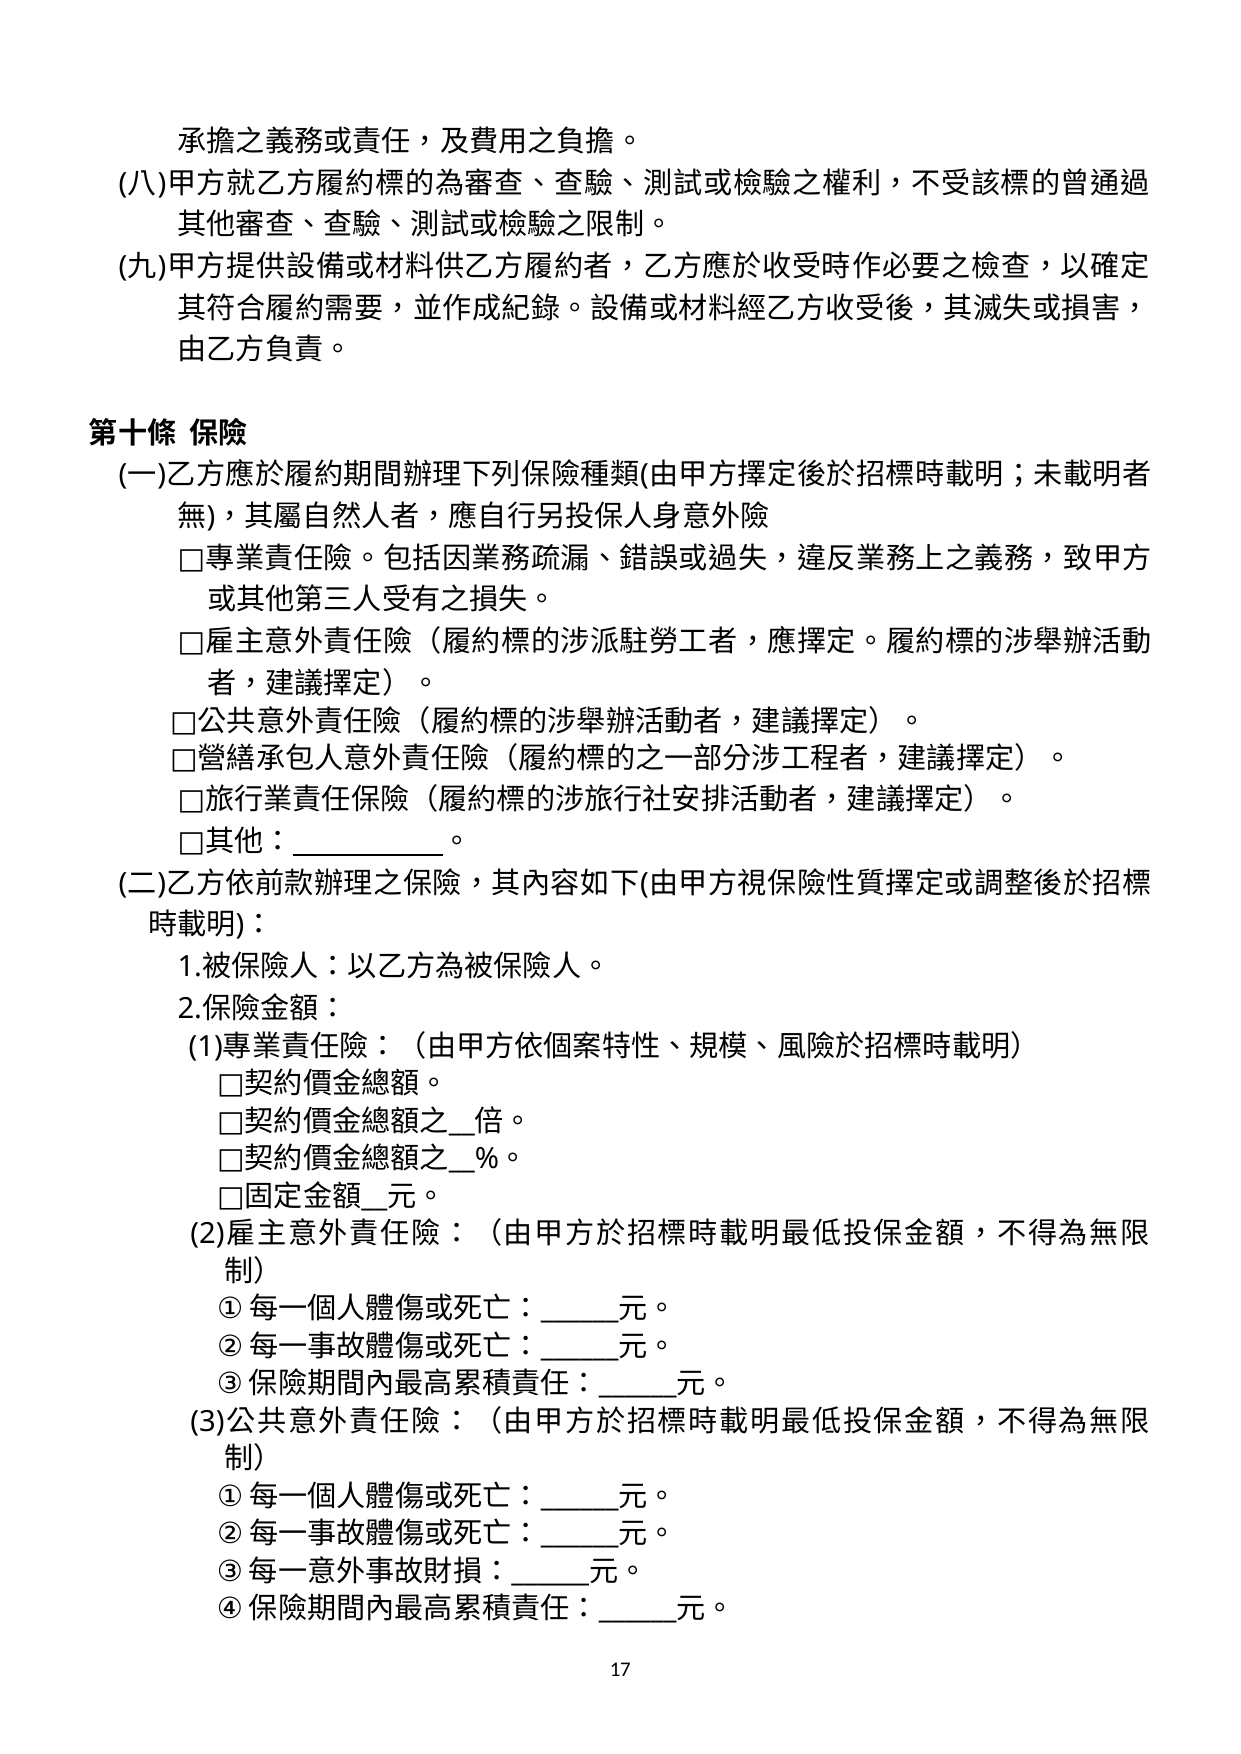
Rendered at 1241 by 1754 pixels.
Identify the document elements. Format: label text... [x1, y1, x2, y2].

text 2.保險金額： [177, 985, 1152, 1026]
text (1)專業責任險：（由甲方依個案特性、規模、風險於招標時載明） [181, 1026, 1152, 1064]
text □公共意外責任險（履約標的涉舉辦活動者，建議擇定）。 [162, 701, 1152, 739]
text (2)雇主意外責任險：（由甲方於招標時載明最低投保金額，不得為無限制） [181, 1214, 1152, 1289]
text □其他： 。 [177, 818, 1152, 860]
text 承擔之義務或責任，及費用之負擔。 [118, 118, 1152, 160]
text □旅行業責任保險（履約標的涉旅行社安排活動者，建議擇定）。 [177, 776, 1152, 818]
text ②每一事故體傷或死亡：______元。 [217, 1326, 1152, 1364]
text ①每一個人體傷或死亡：______元。 [217, 1289, 1152, 1326]
text □專業責任險。包括因業務疏漏、錯誤或過失，違反業務上之義務，致甲方或其他第三人受有之損失。 [177, 535, 1152, 618]
text ③每一意外事故財損：______元。 [217, 1551, 1152, 1589]
text ④保險期間內最高累積責任：______元。 [217, 1589, 1152, 1626]
text □雇主意外責任險（履約標的涉派駐勞工者，應擇定。履約標的涉舉辦活動者，建議擇定）。 [177, 618, 1152, 701]
text (八)甲方就乙方履約標的為審查、查驗、測試或檢驗之權利，不受該標的曾通過其他審查、查驗、測試或檢驗之限制。 [118, 160, 1152, 243]
text (二)乙方依前款辦理之保險，其內容如下(由甲方視保險性質擇定或調整後於招標時載明)： [118, 860, 1152, 943]
text □契約價金總額之__倍。 [217, 1101, 1152, 1139]
text 第十條 保險 [89, 410, 1152, 451]
text □契約價金總額之__%。 [217, 1139, 1152, 1176]
text □營繕承包人意外責任險（履約標的之一部分涉工程者，建議擇定）。 [162, 739, 1152, 776]
text □契約價金總額。 [217, 1064, 1152, 1101]
text ①每一個人體傷或死亡：______元。 [217, 1476, 1152, 1514]
text (3)公共意外責任險：（由甲方於招標時載明最低投保金額，不得為無限制） [181, 1401, 1152, 1476]
text 1.被保險人：以乙方為被保險人。 [177, 943, 1152, 985]
text (一)乙方應於履約期間辦理下列保險種類(由甲方擇定後於招標時載明；未載明者無)，其屬自然人者，應自行另投保人身意外險 [118, 451, 1152, 535]
text □固定金額__元。 [217, 1176, 1152, 1214]
text (九)甲方提供設備或材料供乙方履約者，乙方應於收受時作必要之檢查，以確定其符合履約需要，並作成紀錄。設備或材料經乙方收受後，其滅失或損害，由乙方負責。 [118, 243, 1152, 368]
text ③保險期間內最高累積責任：______元。 [217, 1364, 1152, 1401]
text ②每一事故體傷或死亡：______元。 [217, 1514, 1152, 1551]
